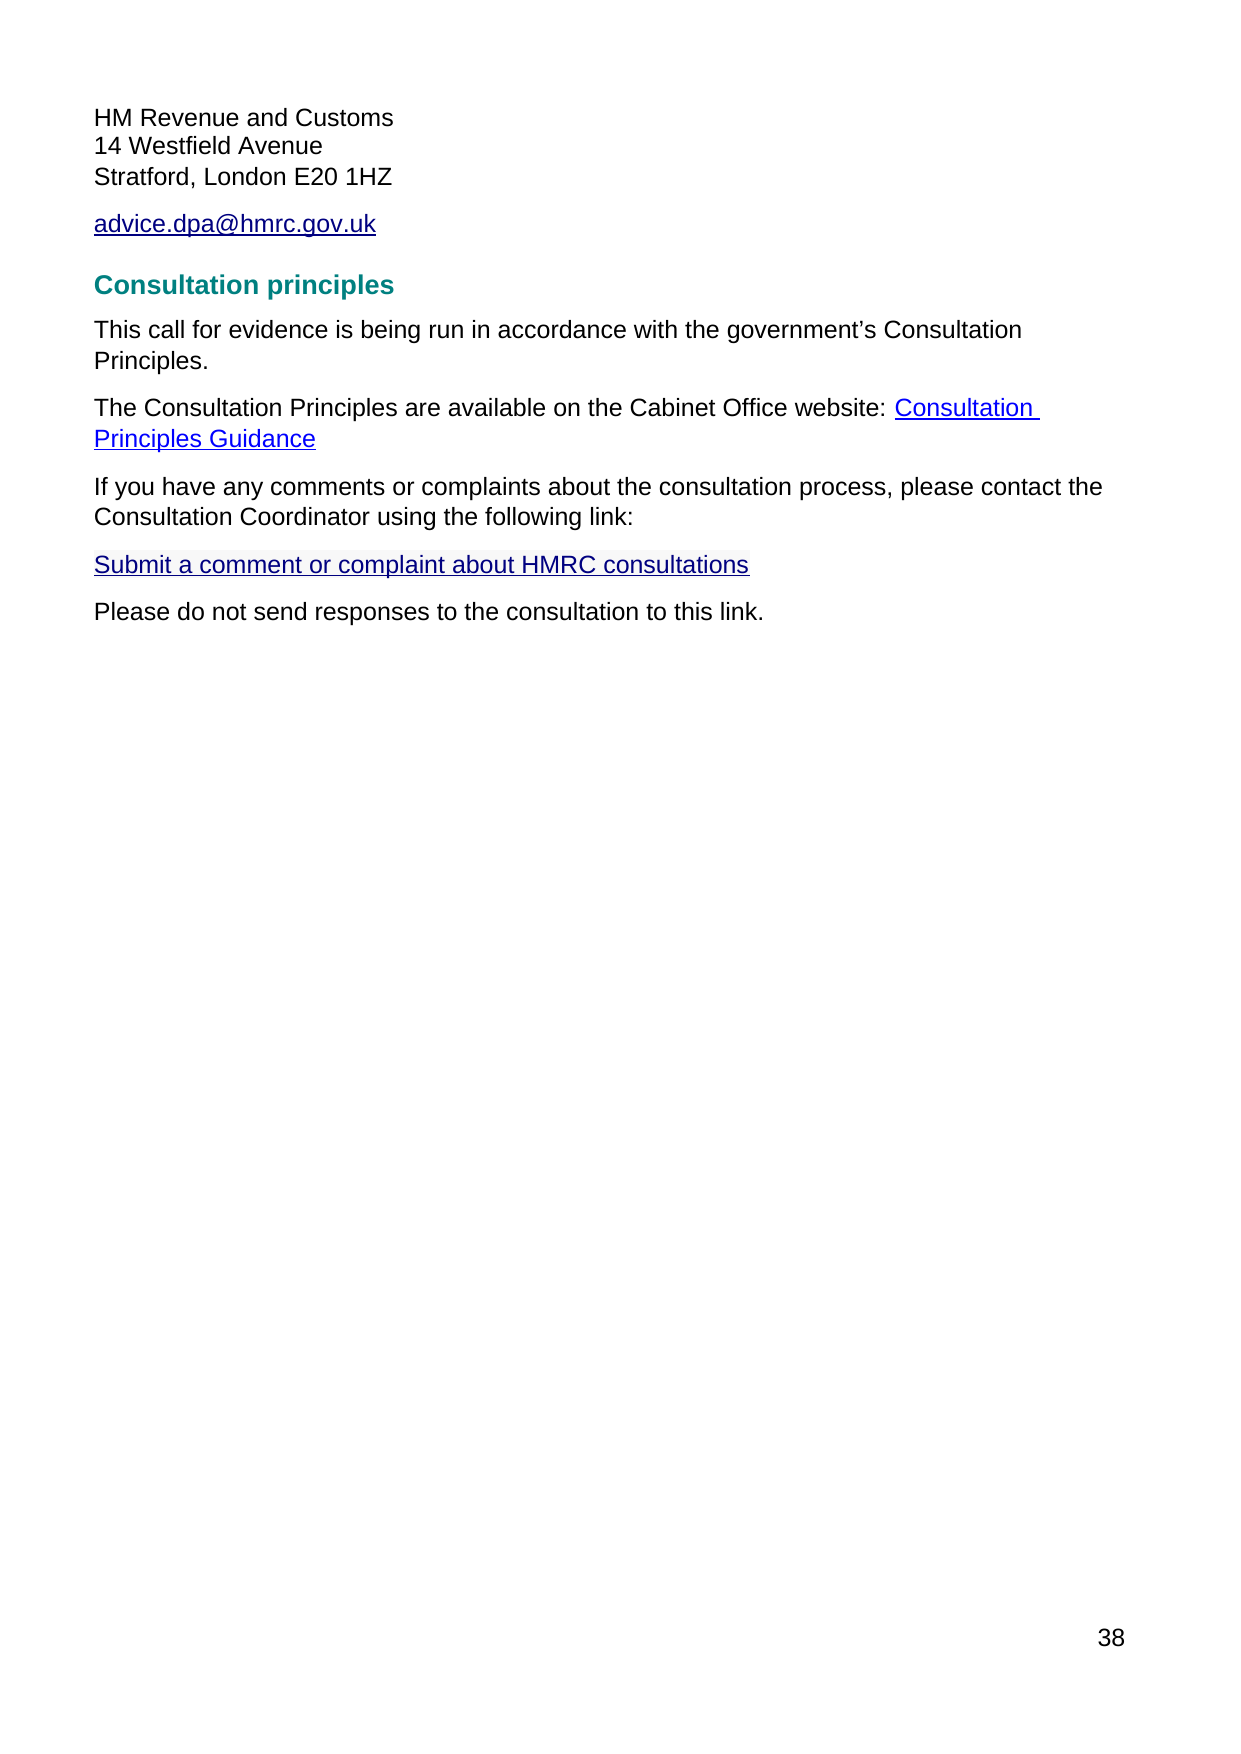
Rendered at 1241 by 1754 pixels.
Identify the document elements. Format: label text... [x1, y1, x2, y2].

text If you have any comments or complaints about the consultation process, please contact the Consultation Coordinator using the following link: [94, 471, 1125, 531]
text Please do not send responses to the consultation to this link. [94, 597, 1125, 626]
text 14 Westfield Avenue Stratford, London E20 1HZ [94, 131, 1125, 191]
text This call for evidence is being run in accordance with the government’s Consultation Principles. [94, 315, 1125, 375]
subtitle Consultation principles [94, 269, 1125, 301]
text The Consultation Principles are available on the Cabinet Office website: Consultation Principles Guidance [94, 393, 1125, 453]
text advice.dpa@hmrc.gov.uk [94, 209, 1125, 238]
text HM Revenue and Customs [94, 102, 1125, 131]
text Submit a comment or complaint about HMRC consultations [94, 549, 1125, 578]
